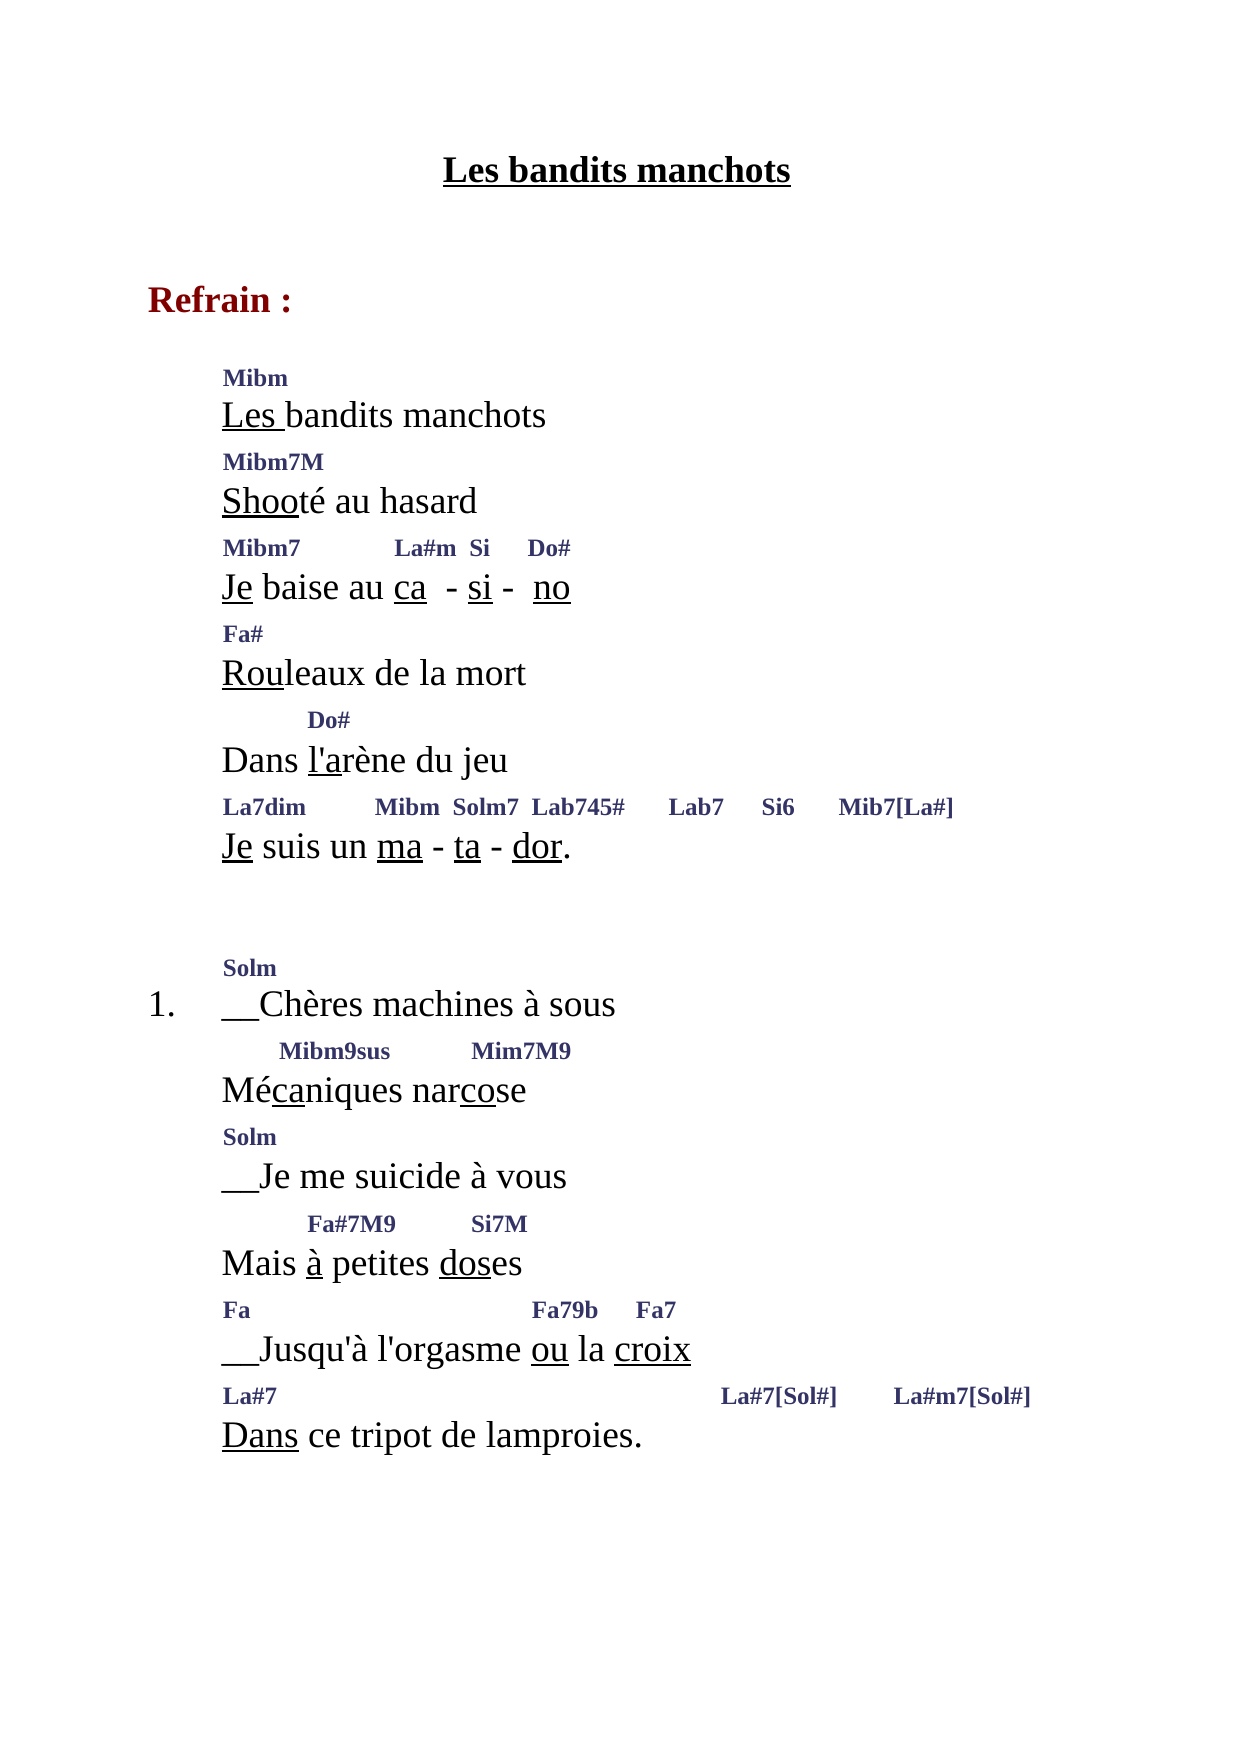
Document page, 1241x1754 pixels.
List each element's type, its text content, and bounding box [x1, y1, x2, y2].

text Mécaniques narcose Solm [148, 1068, 1093, 1154]
text Les bandits manchots [148, 148, 1093, 191]
text Mibm [148, 363, 1093, 392]
text Refrain : [148, 277, 1093, 320]
text Shooté au hasard Mibm7 La#m Si Do# [148, 478, 1093, 564]
text 1. __Chères machines à sous Mibm9sus Mim7M9 [148, 981, 1093, 1068]
text __Jusqu'à l'orgasme ou la croix La#7 La#7[Sol#] La#m7[Sol#] Dans ce tripot de lamproies. [148, 1326, 1093, 1456]
text Rouleaux de la mort Do# [148, 651, 1093, 737]
text Les bandits manchots Mibm7M [148, 392, 1093, 478]
text Dans l'arène du jeu La7dim Mibm Solm7 Lab745# Lab7 Si6 Mib7[La#] [148, 737, 1093, 823]
text Mais à petites doses Fa Fa79b Fa7 [148, 1240, 1093, 1326]
text __Je me suicide à vous Fa#7M9 Si7M [148, 1154, 1093, 1240]
text Je baise au ca - si - no Fa# [148, 564, 1093, 651]
text Solm [148, 953, 1093, 981]
text Je suis un ma - ta - dor. [148, 823, 1093, 866]
